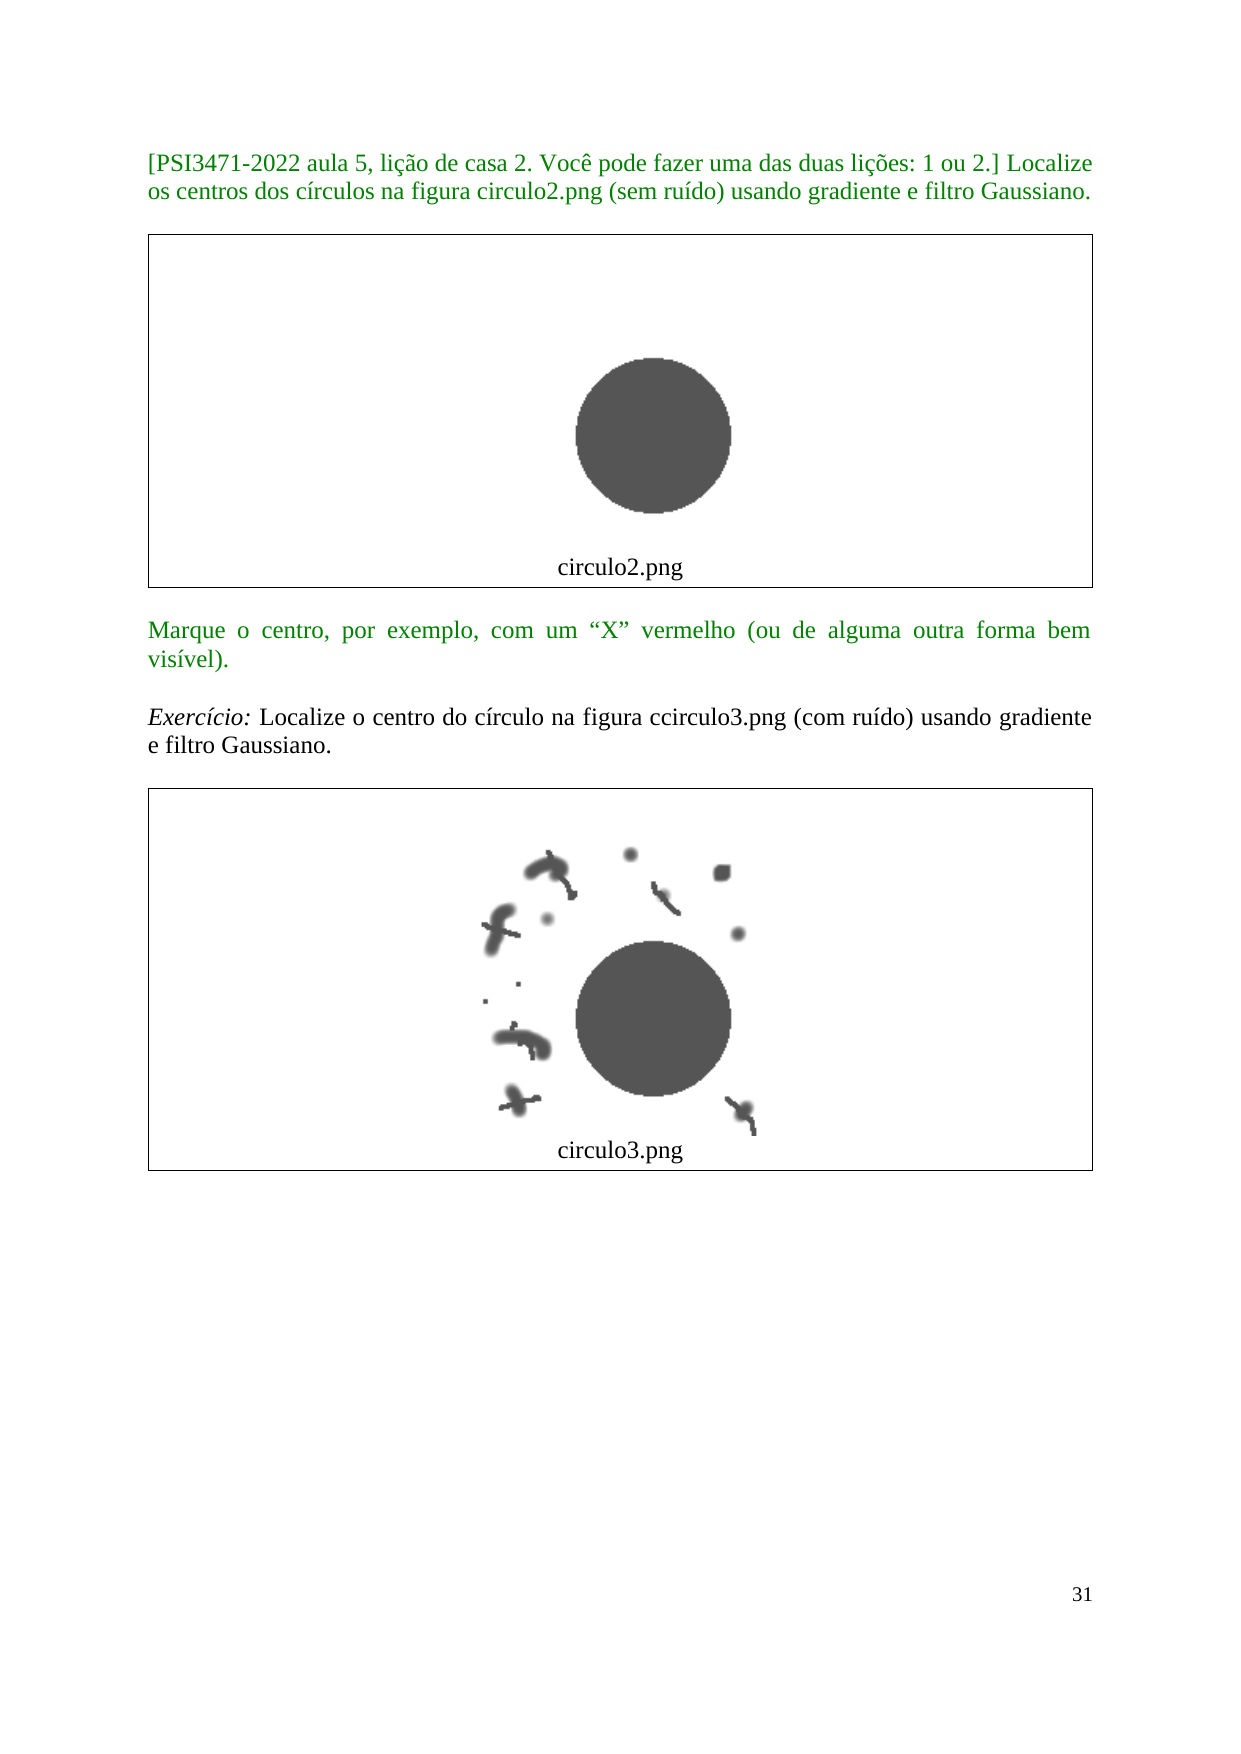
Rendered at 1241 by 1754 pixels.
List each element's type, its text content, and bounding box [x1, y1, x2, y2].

picture [463, 822, 777, 1136]
text Exercício: Localize o centro do círculo na figura ccirculo3.png (com ruído) usando gradiente e filtro Gaussiano. [148, 702, 1092, 759]
table_header circulo3.png [149, 789, 1092, 1170]
table_header circulo2.png [149, 235, 1092, 587]
text [PSI3471-2022 aula 5, lição de casa 2. Você pode fazer uma das duas lições: 1 ou 2.] Localize os centros dos círculos na figura circulo2.png (sem ruído) usando gradiente e filtro Gaussiano. [148, 148, 1092, 205]
picture [463, 239, 777, 553]
text Marque o centro, por exemplo, com um “X” vermelho (ou de alguma outra forma bem visível). [148, 616, 1092, 673]
